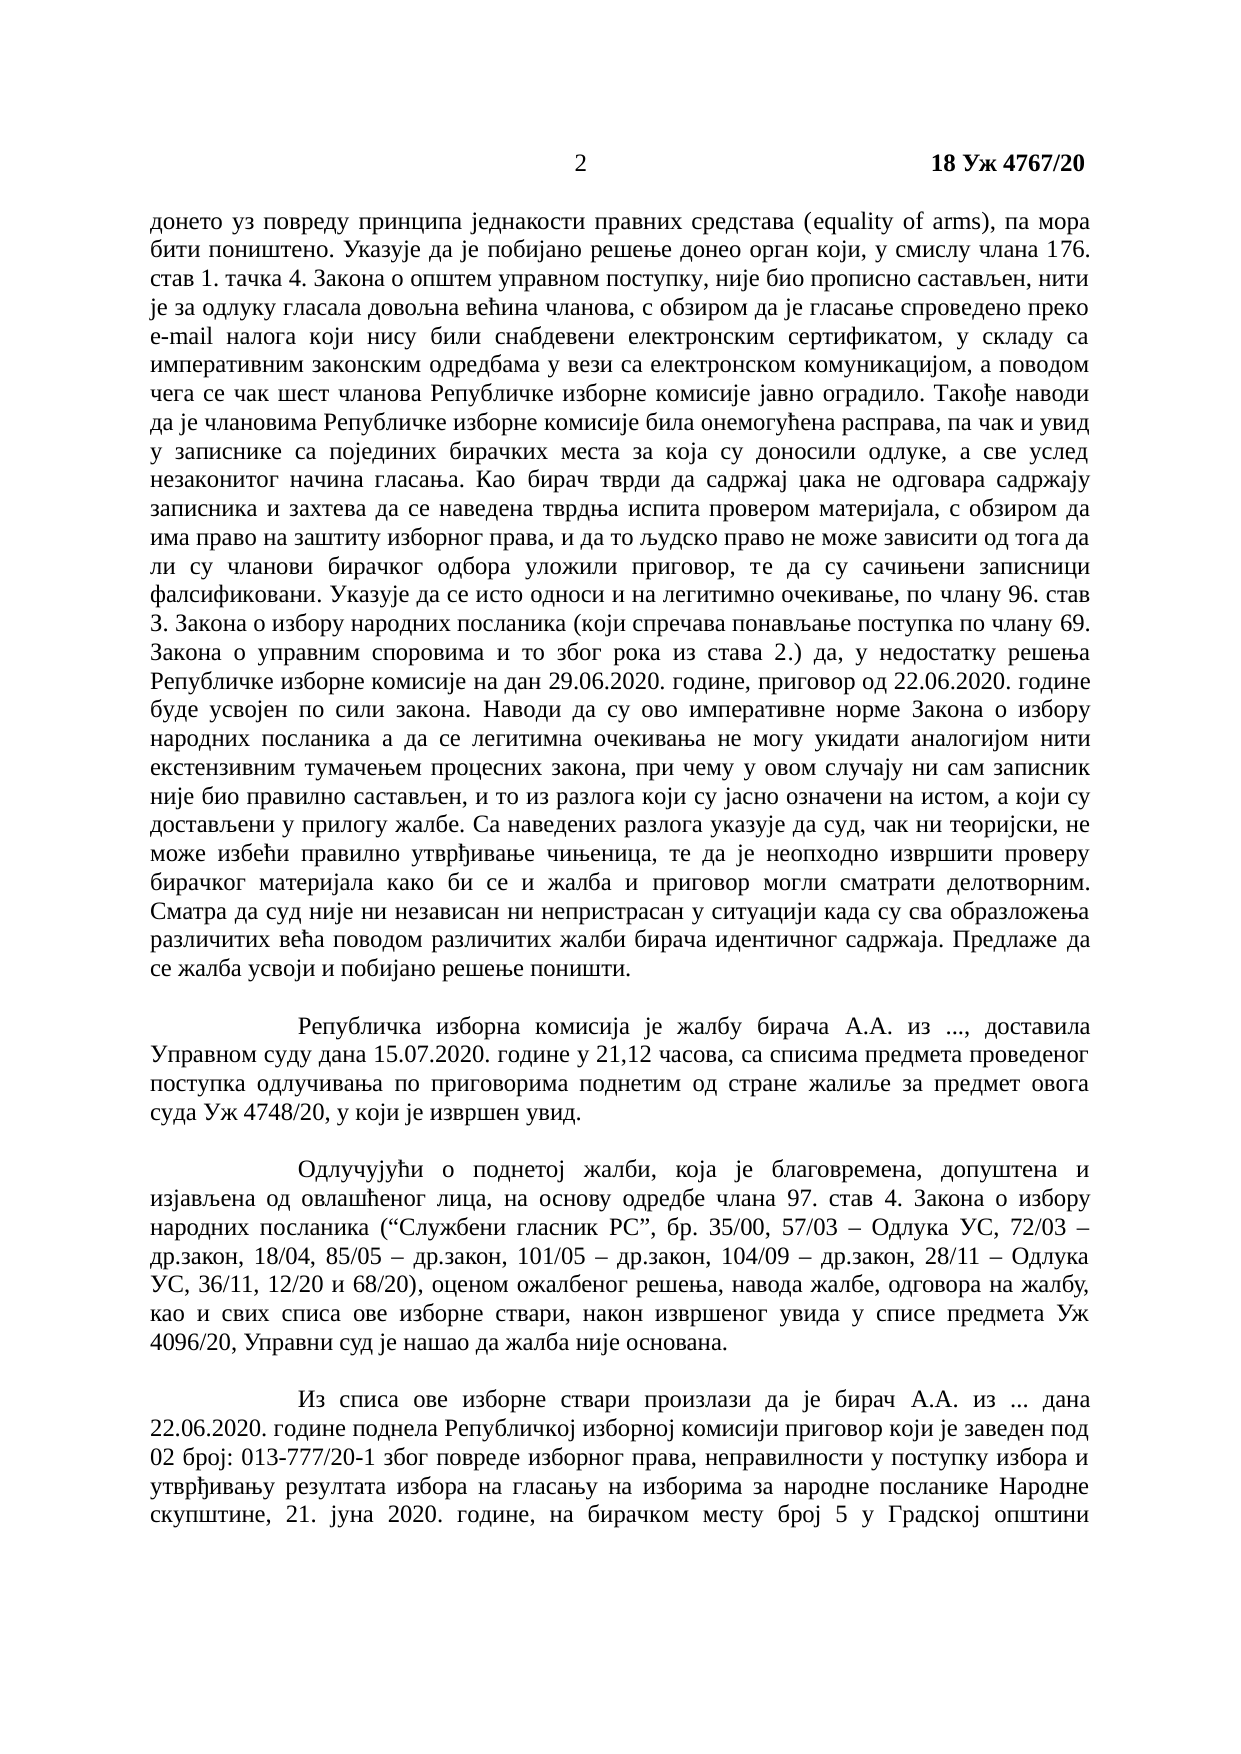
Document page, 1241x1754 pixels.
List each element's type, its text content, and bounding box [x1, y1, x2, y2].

text Из списа ове изборне ствари произлази да је бирач А.А. из ... дана 22.06.2020. године поднела Републичкој изборној комисији приговор који је заведен под 02 број: 013-777/20-1 због повреде изборног права, неправилности у поступку избора и утврђивању резултата избора на гласању на изборима за народне посланике Народне скупштине, 21. јуна 2020. године, на бирачком месту број 5 у Градској општини [150, 1384, 1091, 1528]
text Одлучујући о поднетој жалби, која је благовремена, допуштена и изјављена од овлашћеног лица, на основу одредбе члана 97. став 4. Закона о избору народних посланика (“Службени гласник РС”, бр. 35/00, 57/03 – Одлука УС, 72/03 – др.закон, 18/04, 85/05 – др.закон, 101/05 – др.закон, 104/09 – др.закон, 28/11 – Одлука УС, 36/11, 12/20 и 68/20), оценом ожалбеног решења, навода жалбе, одговора на жалбу, као и свих списа ове изборне ствари, након извршеног увида у списе предмета Уж 4096/20, Управни суд је нашао да жалба није основана. [150, 1154, 1091, 1356]
text донето уз повреду принципа једнакости правних средстава (equality of arms), па мора бити поништено. Указује да је побијано решење донео орган који, у смислу члана 176. став 1. тачка 4. Закона о општем управном поступку, није био прописно састављен, нити је за одлуку гласала довољна већина чланова, с обзиром да је гласање спроведено преко e-mail налога који нису били снабдевени електронским сертификатом, у складу са императивним законским одредбама у вези са електронском комуникацијом, а поводом чега се чак шест чланова Републичке изборне комисије јавно оградило. Такође наводи да је члановима Републичке изборне комисије била онемогућена расправа, па чак и увид у записнике са појединих бирачких места за која су доносили одлуке, а све услед незаконитог начина гласања. Као бирач тврди да садржај џака не одговара садржају записника и захтева да се наведена тврдња испита провером материјала, с обзиром да има право на заштиту изборног права, и да то људско право не може зависити од тога да ли су чланови бирачког одбора уложили приговор, те да су сачињени записници фалсификовани. Указује да се исто односи и на легитимно очекивање, по члану 96. став З. Закона о избору народних посланика (који спречава понављање поступка по члану 69. Закона о управним споровима и то због рока из става 2.) да, у недостатку решења Републичке изборне комисије на дан 29.06.2020. године, приговор од 22.06.2020. године буде усвојен по сили закона. Наводи да су ово императивне норме Закона о избору народних посланика а да се легитимна очекивања не могу укидати аналогијом нити екстензивним тумачењем процесних закона, при чему у овом случају ни сам записник није био правилно састављен, и то из разлога који су јасно означени на истом, а који су достављени у прилогу жалбе. Са наведених разлога указује да суд, чак ни теоријски, не може избећи правилно утврђивање чињеница, те да је неопходно извршити проверу бирачког материјала како би се и жалба и приговор могли сматрати делотворним. Сматра да суд није ни независан ни непристрасан у ситуацији када су сва образложења различитих већа поводом различитих жалби бирача идентичног садржаја. Предлаже да се жалба усвоји и побијано решење поништи. [150, 206, 1091, 982]
text Републичка изборна комисија је жалбу бирача А.А. из ..., доставила Управном суду дана 15.07.2020. године у 21,12 часова, са списима предмета проведеног поступка одлучивања по приговорима поднетим од стране жалиље за предмет овога суда Уж 4748/20, у који је извршен увид. [150, 1011, 1091, 1126]
